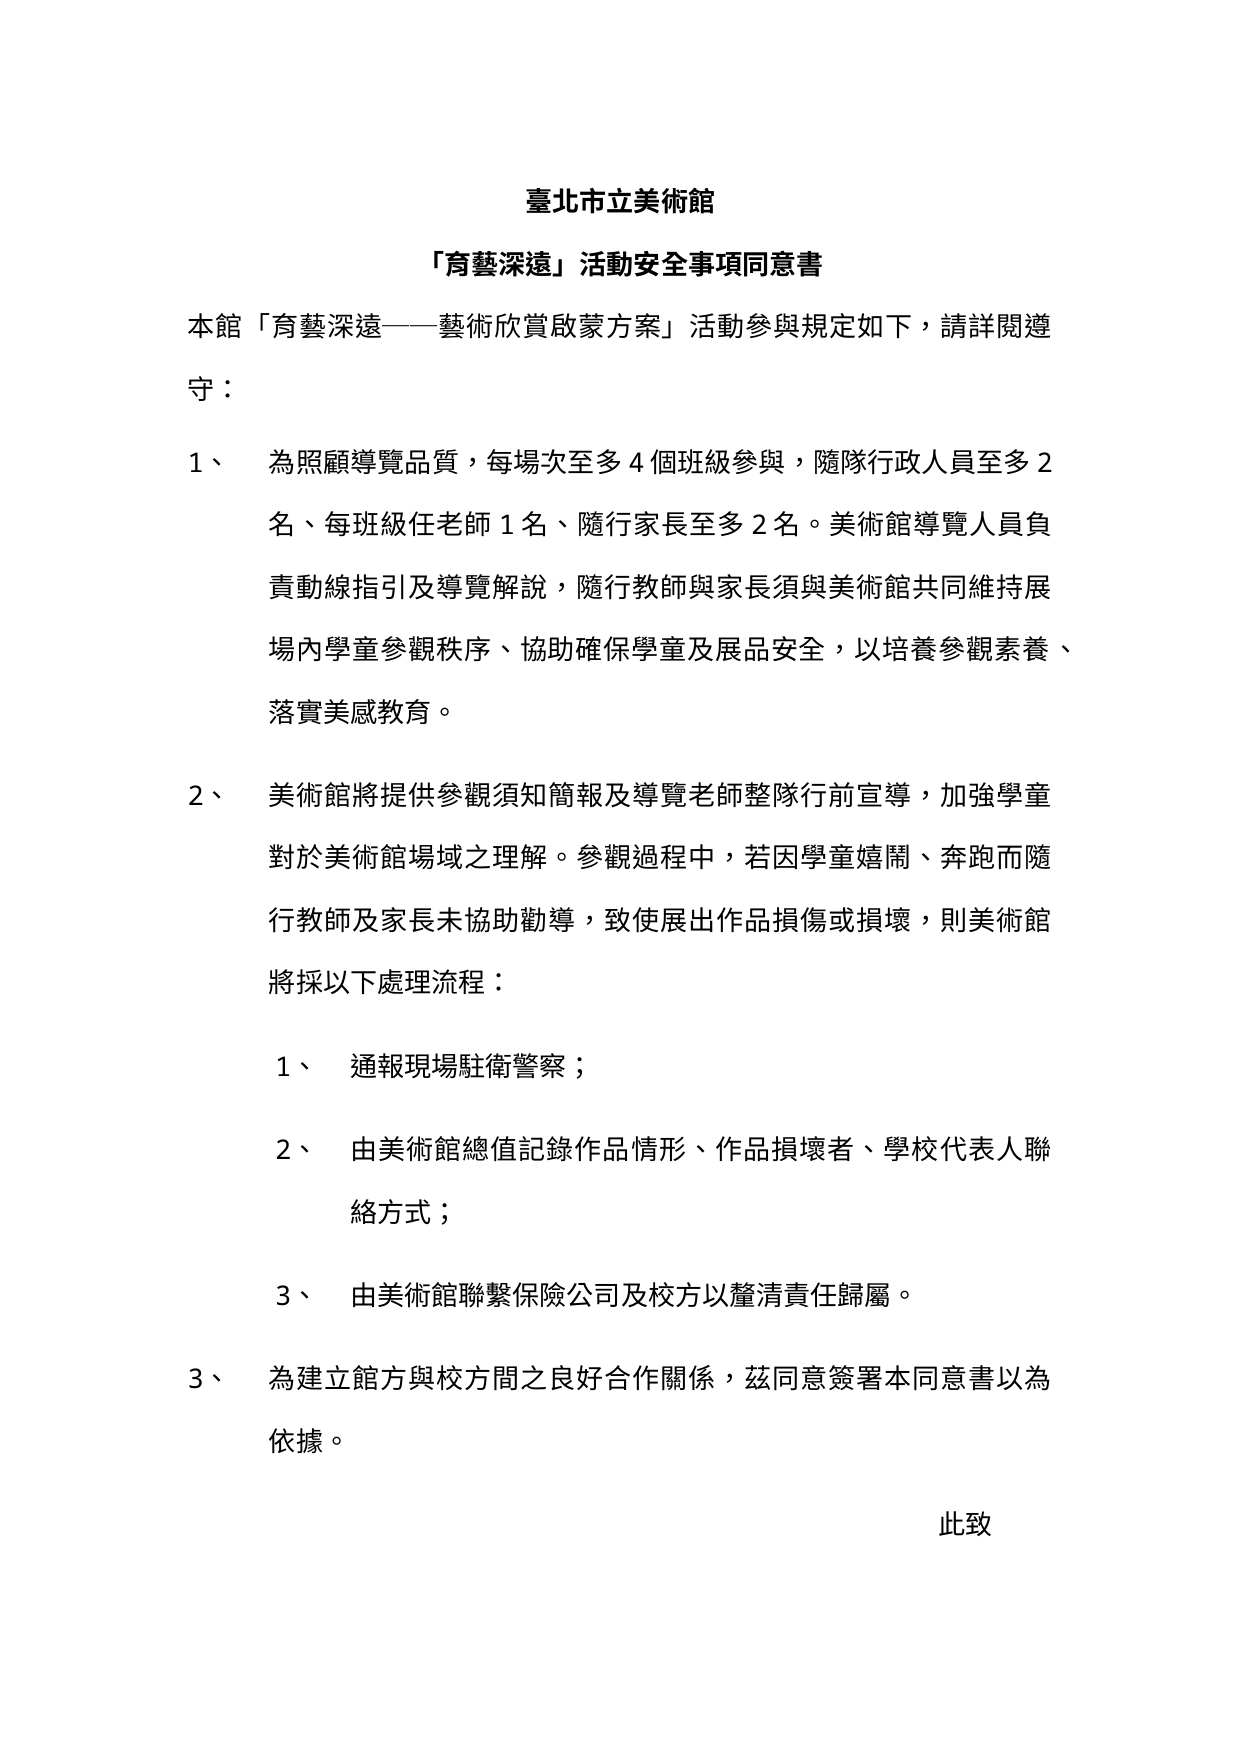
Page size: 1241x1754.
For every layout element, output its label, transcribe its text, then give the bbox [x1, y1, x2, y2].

list 美術館將提供參觀須知簡報及導覽老師整隊行前宣導，加強學童對於美術館場域之理解。參觀過程中，若因學童嬉鬧、奔跑而隨行教師及家長未協助勸導，致使展出作品損傷或損壞，則美術館將採以下處理流程： [187, 752, 1053, 1002]
text 「育藝深遠」活動安全事項同意書 [187, 221, 1053, 283]
list 為照顧導覽品質，每場次至多4個班級參與，隨隊行政人員至多2名、每班級任老師1名、隨行家長至多2名。美術館導覽人員負責動線指引及導覽解說，隨行教師與家長須與美術館共同維持展場內學童參觀秩序、協助確保學童及展品安全，以培養參觀素養、落實美感教育。 [187, 419, 1053, 731]
text 本館「育藝深遠──藝術欣賞啟蒙方案」活動參與規定如下，請詳閱遵守： [187, 283, 1053, 408]
list 通報現場駐衛警察； [275, 1023, 1053, 1085]
text 此致 [275, 1481, 1053, 1544]
list 由美術館聯繫保險公司及校方以釐清責任歸屬。 [275, 1252, 1053, 1314]
list 由美術館總值記錄作品情形、作品損壞者、學校代表人聯絡方式； [275, 1106, 1053, 1231]
text 臺北市立美術館 [187, 158, 1053, 221]
list 為建立館方與校方間之良好合作關係，茲同意簽署本同意書以為依據。 [187, 1335, 1053, 1460]
